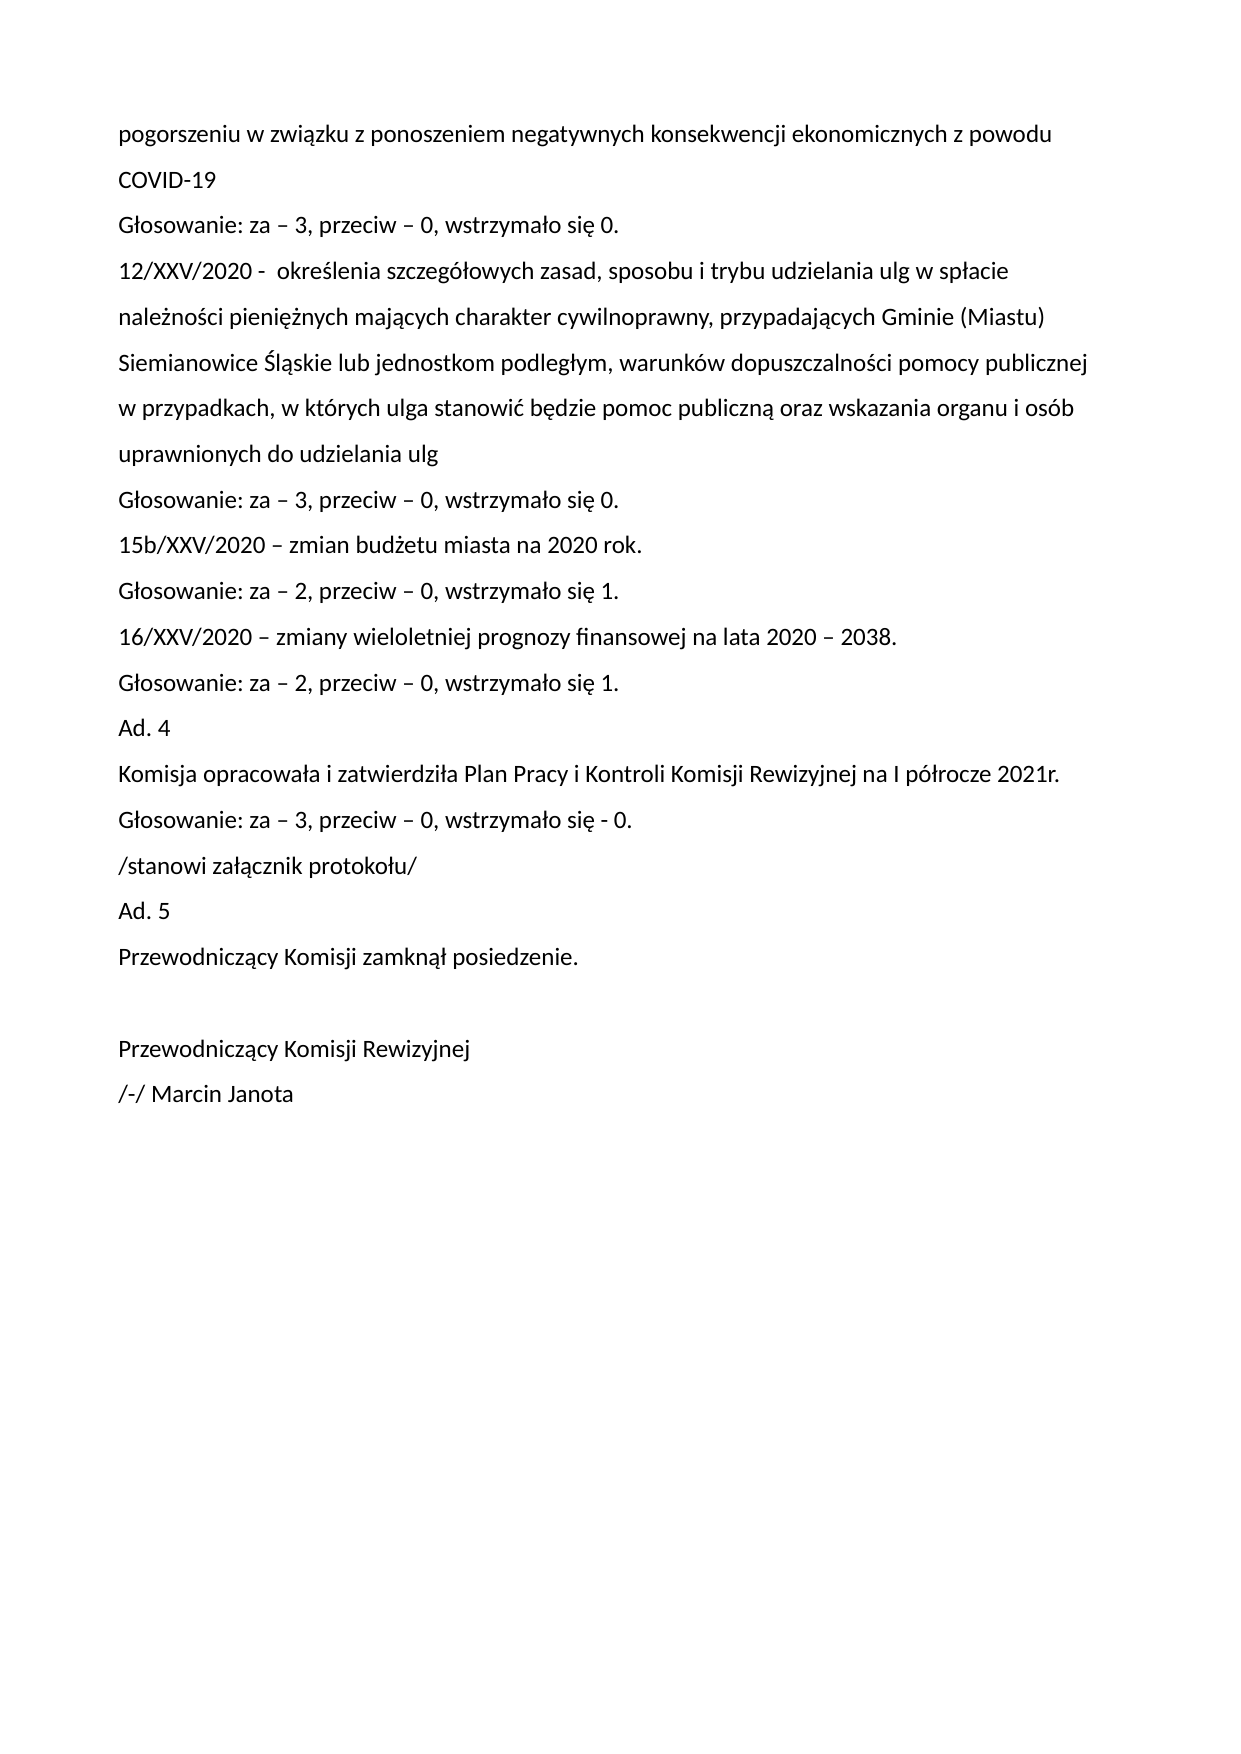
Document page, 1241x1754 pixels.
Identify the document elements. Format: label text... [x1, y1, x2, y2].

text 16/XXV/2020 – zmiany wieloletniej prognozy finansowej na lata 2020 – 2038. [118, 621, 1122, 652]
text Głosowanie: za – 3, przeciw – 0, wstrzymało się 0. [118, 209, 1122, 240]
text 15b/XXV/2020 – zmian budżetu miasta na 2020 rok. [118, 530, 1122, 560]
text Głosowanie: za – 3, przeciw – 0, wstrzymało się - 0. [118, 804, 1122, 834]
text /-/ Marcin Janota [118, 1078, 1122, 1109]
text Przewodniczący Komisji zamknął posiedzenie. [118, 941, 1122, 972]
text Głosowanie: za – 3, przeciw – 0, wstrzymało się 0. [118, 484, 1122, 514]
text Głosowanie: za – 2, przeciw – 0, wstrzymało się 1. [118, 575, 1122, 606]
text 12/XXV/2020 - określenia szczegółowych zasad, sposobu i trybu udzielania ulg w spłacie należności pieniężnych mających charakter cywilnoprawny, przypadających Gminie (Miastu) Siemianowice Śląskie lub jednostkom podległym, warunków dopuszczalności pomocy publicznej w przypadkach, w których ulga stanowić będzie pomoc publiczną oraz wskazania organu i osób uprawnionych do udzielania ulg [118, 255, 1122, 469]
text Komisja opracowała i zatwierdziła Plan Pracy i Kontroli Komisji Rewizyjnej na I półrocze 2021r. [118, 758, 1122, 789]
text Ad. 5 [118, 896, 1122, 926]
text Ad. 4 [118, 713, 1122, 743]
text Głosowanie: za – 2, przeciw – 0, wstrzymało się 1. [118, 667, 1122, 697]
text /stanowi załącznik protokołu/ [118, 850, 1122, 880]
text Przewodniczący Komisji Rewizyjnej [118, 1033, 1122, 1063]
text pogorszeniu w związku z ponoszeniem negatywnych konsekwencji ekonomicznych z powodu COVID-19 [118, 118, 1122, 194]
